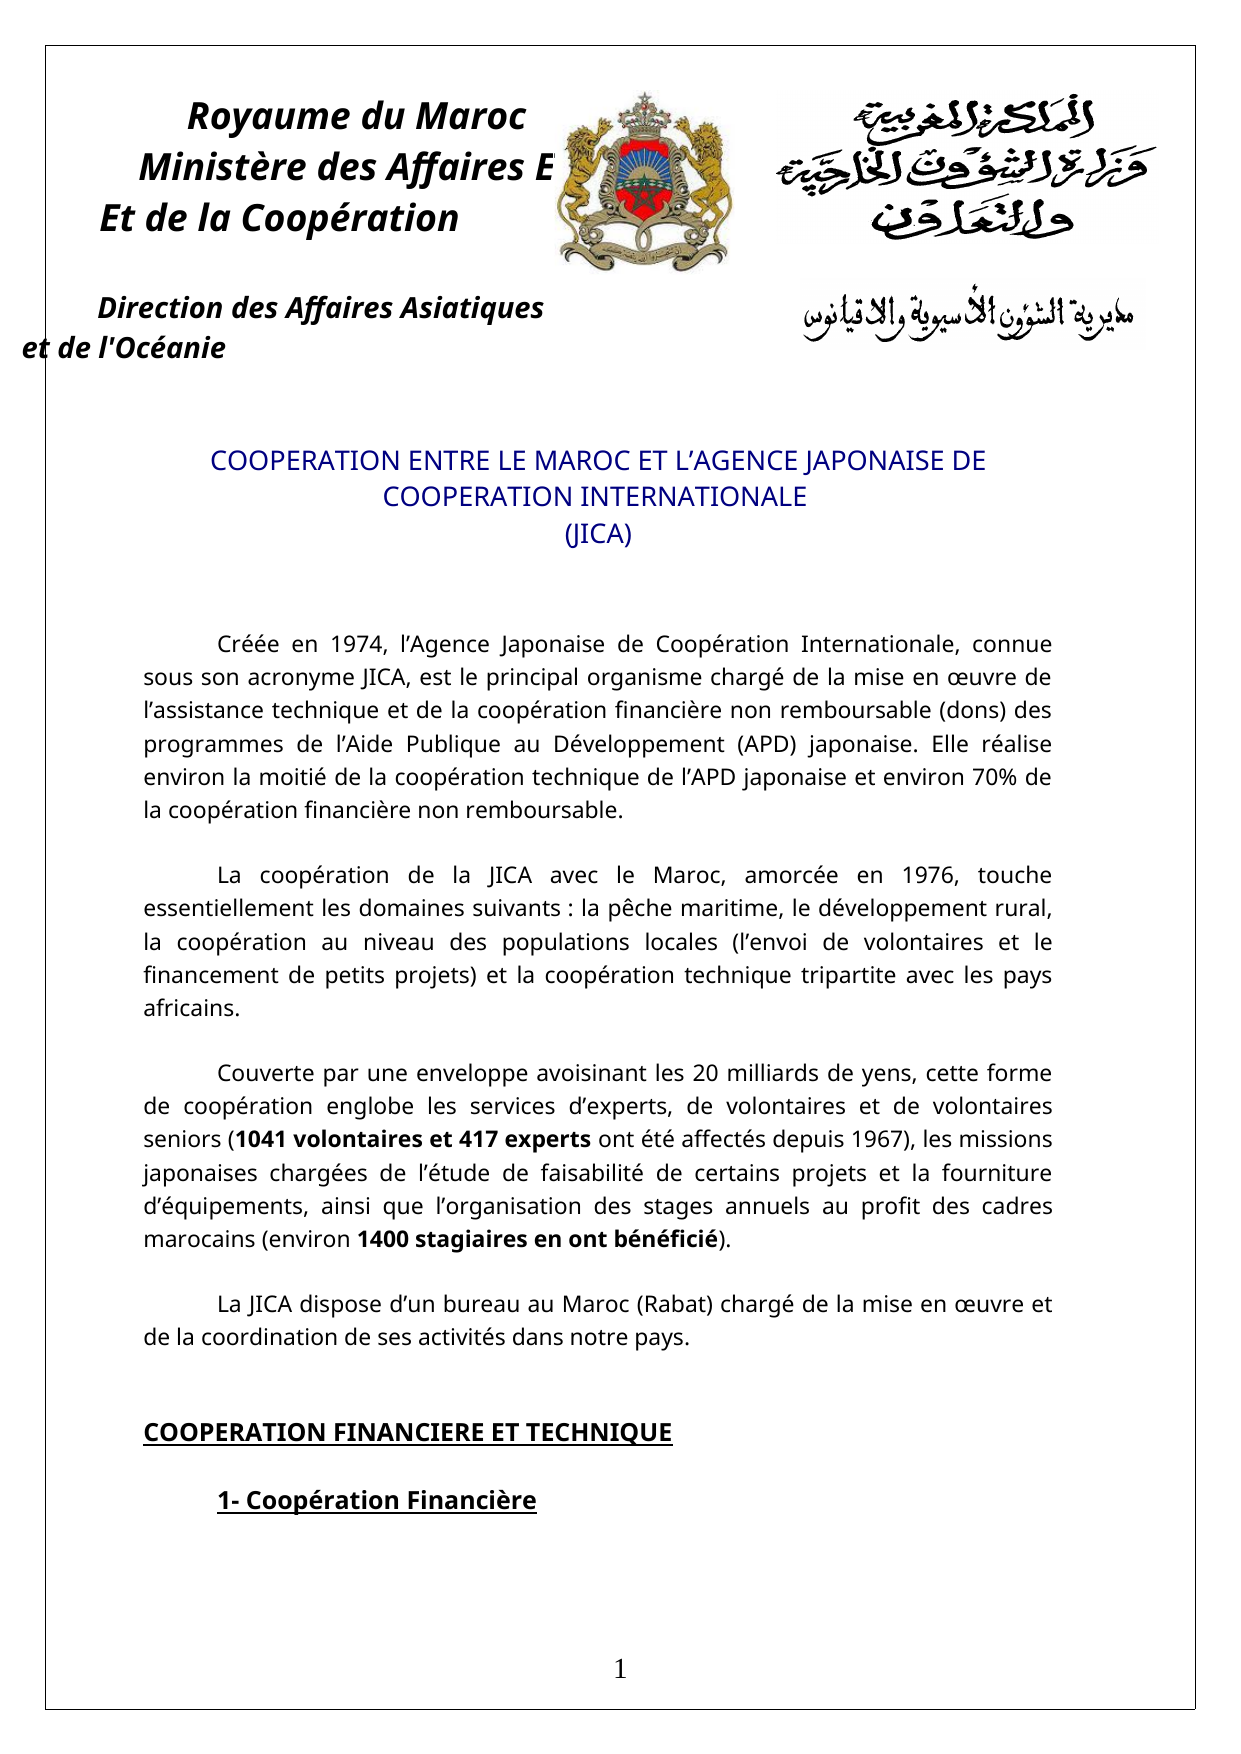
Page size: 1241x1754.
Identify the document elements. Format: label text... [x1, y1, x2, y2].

table_header [763, 89, 1191, 276]
text COOPERATION ENTRE LE MAROC ET L’AGENCE JAPONAISE DE COOPERATION INTERNATIONALE [143, 441, 1053, 515]
list COOPERATION FINANCIERE ET TECHNIQUE [143, 1415, 1035, 1449]
text La coopération de la JICA avec le Maroc, amorcée en 1976, touche essentiellement les domaines suivants : la pêche maritime, le développement rural, la coopération au niveau des populations locales (l’envoi de volontaires et le financement de petits projets) et la coopération technique tripartite avec les pays africains. [143, 857, 1053, 1023]
table_cell [763, 276, 788, 407]
table_cell Direction des Affaires Asiatiques et de l'Océanie [10, 276, 45, 407]
text (JICA) [143, 515, 1053, 552]
table_header [542, 89, 763, 276]
picture [776, 90, 1159, 244]
picture [800, 278, 1146, 350]
text Créée en 1974, l’Agence Japonaise de Coopération Internationale, connue sous son acronyme JICA, est le principal organisme chargé de la mise en œuvre de l’assistance technique et de la coopération financière non remboursable (dons) des programmes de l’Aide Publique au Développement (APD) japonaise. Elle réalise environ la moitié de la coopération technique de l’APD japonaise et environ 70% de la coopération financière non remboursable. [143, 625, 1053, 825]
table_header Royaume du Maroc Ministère des Affaires Etrangères Et de la Coopération [46, 89, 542, 276]
table_cell [542, 276, 763, 407]
text Couverte par une enveloppe avoisinant les 20 milliards de yens, cette forme de coopération englobe les services d’experts, de volontaires et de volontaires seniors (1041 volontaires et 417 experts ont été affectés depuis 1967), les missions japonaises chargées de l’étude de faisabilité de certains projets et la fourniture d’équipements, ainsi que l’organisation des stages annuels au profit des cadres marocains (environ 1400 stagiaires en ont bénéficié). [143, 1054, 1053, 1254]
table_cell Direction des Affaires Asiatiques et de l'Océanie [46, 276, 542, 407]
text 1- Coopération Financière [143, 1483, 1035, 1517]
text La JICA dispose d’un bureau au Maroc (Rabat) chargé de la mise en œuvre et de la coordination de ses activités dans notre pays. [143, 1286, 1053, 1352]
table_cell [788, 276, 1191, 407]
table_header Royaume du Maroc Ministère des Affaires Etrangères Et de la Coopération [10, 89, 45, 276]
picture [554, 90, 735, 275]
